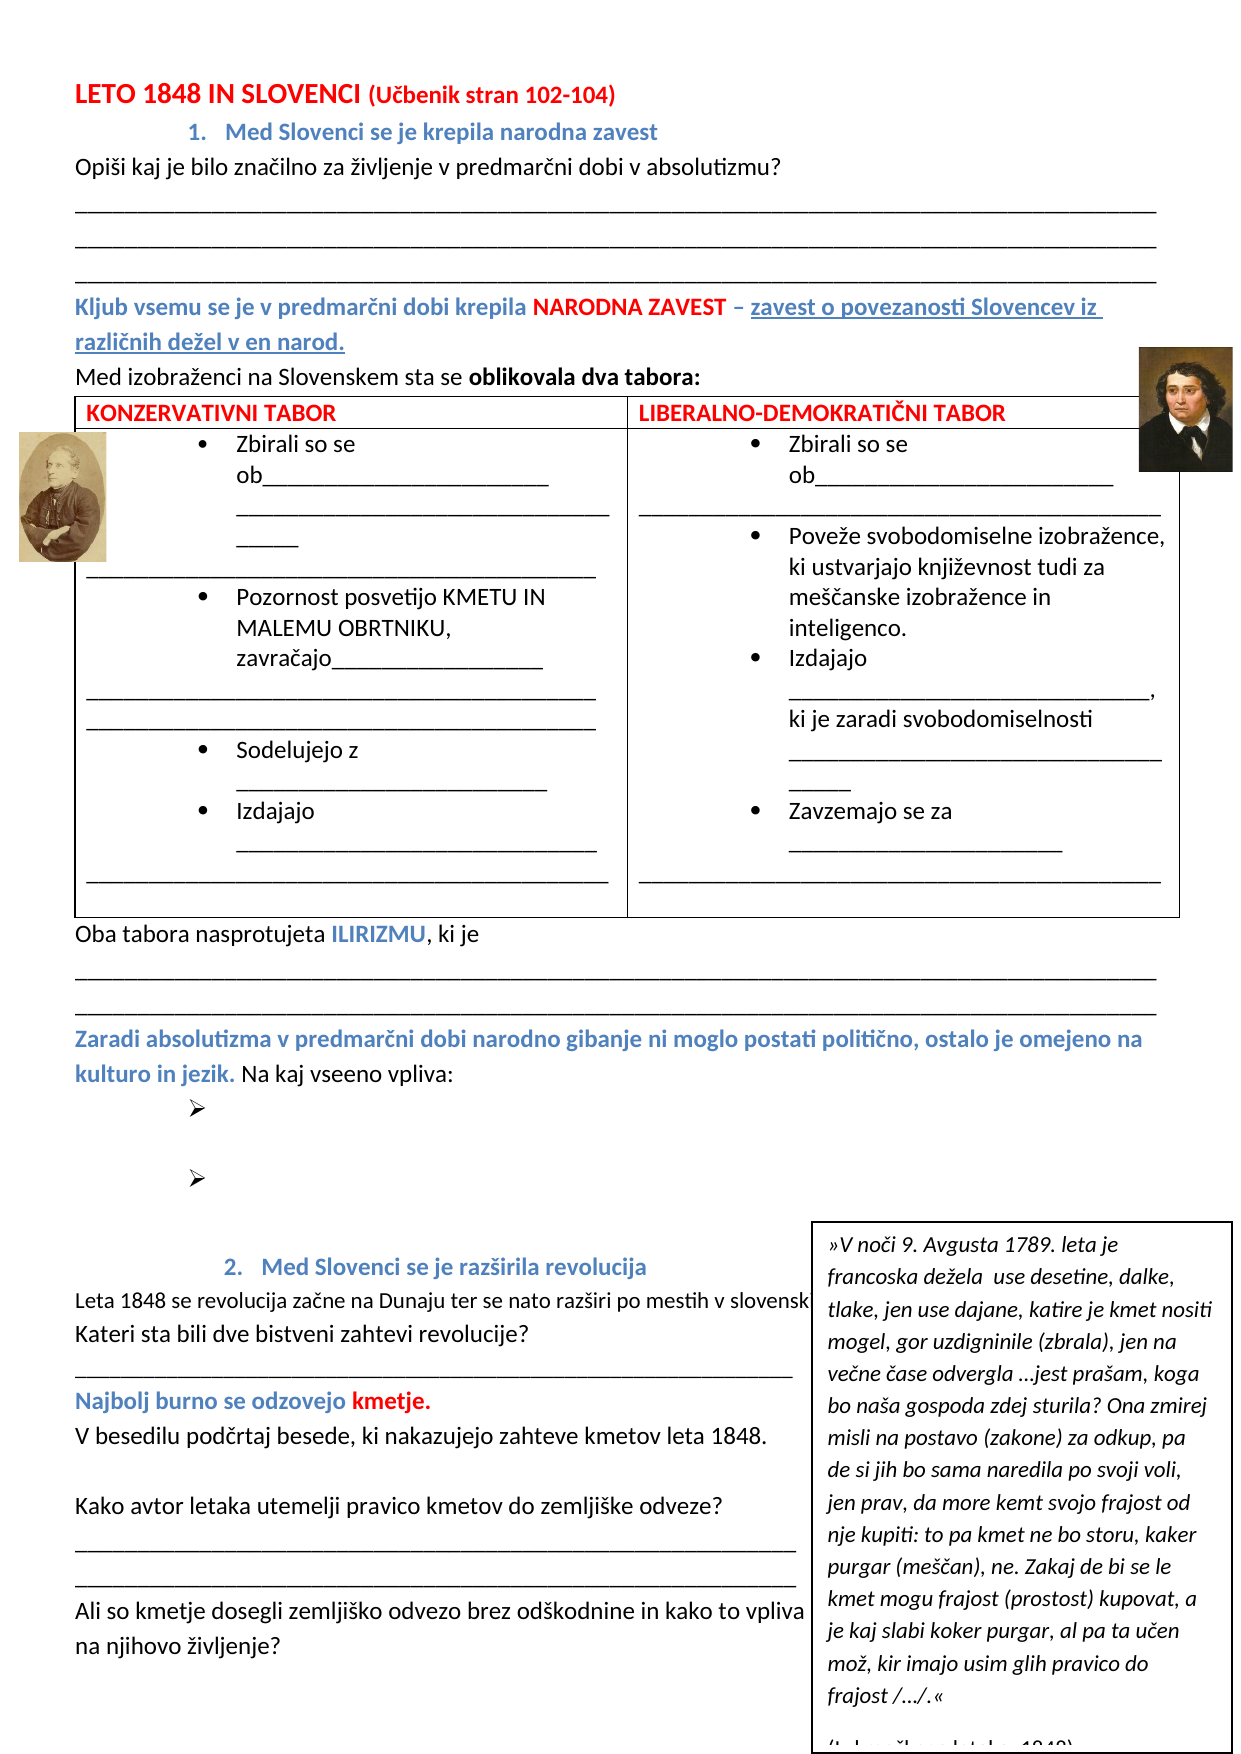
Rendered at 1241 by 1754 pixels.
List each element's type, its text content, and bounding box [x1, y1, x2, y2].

text Opiši kaj je bilo značilno za življenje v predmarčni dobi v absolutizmu? [75, 151, 1165, 181]
text Kako avtor letaka utemelji pravico kmetov do zemljiške odveze? [75, 1490, 811, 1521]
text _______________________________________________________________ [75, 1353, 811, 1381]
text na njihovo življenje? [75, 1630, 811, 1661]
text LETO 1848 IN SLOVENCI (Učbenik stran 102-104) [75, 75, 1165, 111]
text Leta 1848 se revolucija začne na Dunaju ter se nato razširi po mestih v slovenskih deželah. [75, 1286, 811, 1314]
text Ali so kmetje dosegli zemljiško odvezo brez odškodnine in kako to vpliva [75, 1595, 811, 1626]
text Med izobraženci na Slovenskem sta se oblikovala dva tabora: [75, 361, 1138, 391]
text __________________________________________________________ [75, 1560, 811, 1591]
text Kateri sta bili dve bistveni zahtevi revolucije? [813, 1223, 1231, 1752]
text »V noči 9. Avgusta 1789. leta je francoska dežela use desetine, dalke, tlake, jen use dajane, katire je kmet nositi mogel, gor uzdigninile (zbrala), jen na večne čase odvergla …jest prašam, koga bo naša gospoda zdej sturila? Ona zmirej misli na postavo (zakone) za odkup, pa de si jih bo sama naredila po svoji voli, jen prav, da more kemt svojo frajost od nje kupiti: to pa kmet ne bo storu, kaker purgar (meščan), ne. Zakaj de bi se le kmet mogu frajost (prostost) kupovat, a je kaj slabi koker purgar, al pa ta učen mož, kir imajo usim glih pravico do frajost /…/.« [827, 1230, 1216, 1709]
text Kateri sta bili dve bistveni zahtevi revolucije? [75, 1318, 811, 1349]
table_header KONZERVATIVNI TABOR [76, 397, 627, 427]
text __________________________________________________________ [75, 1525, 811, 1556]
list Med Slovenci se je razširila revolucija [224, 1251, 811, 1281]
table_cell Zbirali so se ob________________________ __________________________________________ Poveže svobodomiselne izobražence, ki ustvarjajo književnost tudi za meščanske izobražence in inteligenco. Izdajajo _____________________________, ki je zaradi svobodomiselnosti ___________________________________ Zavzemajo se za ______________________ __________________________________________ [628, 429, 1179, 917]
text (Iz kmečkega letaka, 1848) [827, 1734, 1216, 1745]
text V besedilu podčrtaj besede, ki nakazujejo zahteve kmetov leta 1848. [75, 1420, 811, 1451]
list Med Slovenci se je krepila narodna zavest [187, 116, 1165, 146]
text _____________________________________________________________________________________________________________________________________________________________________________________________________________________________________________________________________ [75, 186, 1165, 286]
table_cell Zbirali so se ob_______________________ ___________________________________ _________________________________________ Pozornost posvetijo KMETU IN MALEMU OBRTNIKU, zavračajo_________________ _________________________________________ _________________________________________ Sodelujejo z _________________________ Izdajajo _____________________________ __________________________________________ [76, 429, 627, 917]
text Zaradi absolutizma v predmarčni dobi narodno gibanje ni moglo postati politično, ostalo je omejeno na kulturo in jezik. Na kaj vseeno vpliva: [75, 1023, 1165, 1088]
text Oba tabora nasprotujeta ILIRIZMU, ki je ______________________________________________________________________________________________________________________________________________________________________________ [75, 918, 1165, 1018]
text Najbolj burno se odzovejo kmetje. [75, 1385, 811, 1416]
table_header LIBERALNO-DEMOKRATIČNI TABOR [628, 397, 1138, 427]
text Kljub vsemu se je v predmarčni dobi krepila NARODNA ZAVEST – zavest o povezanosti Slovencev iz različnih dežel v en narod. [75, 291, 1165, 356]
